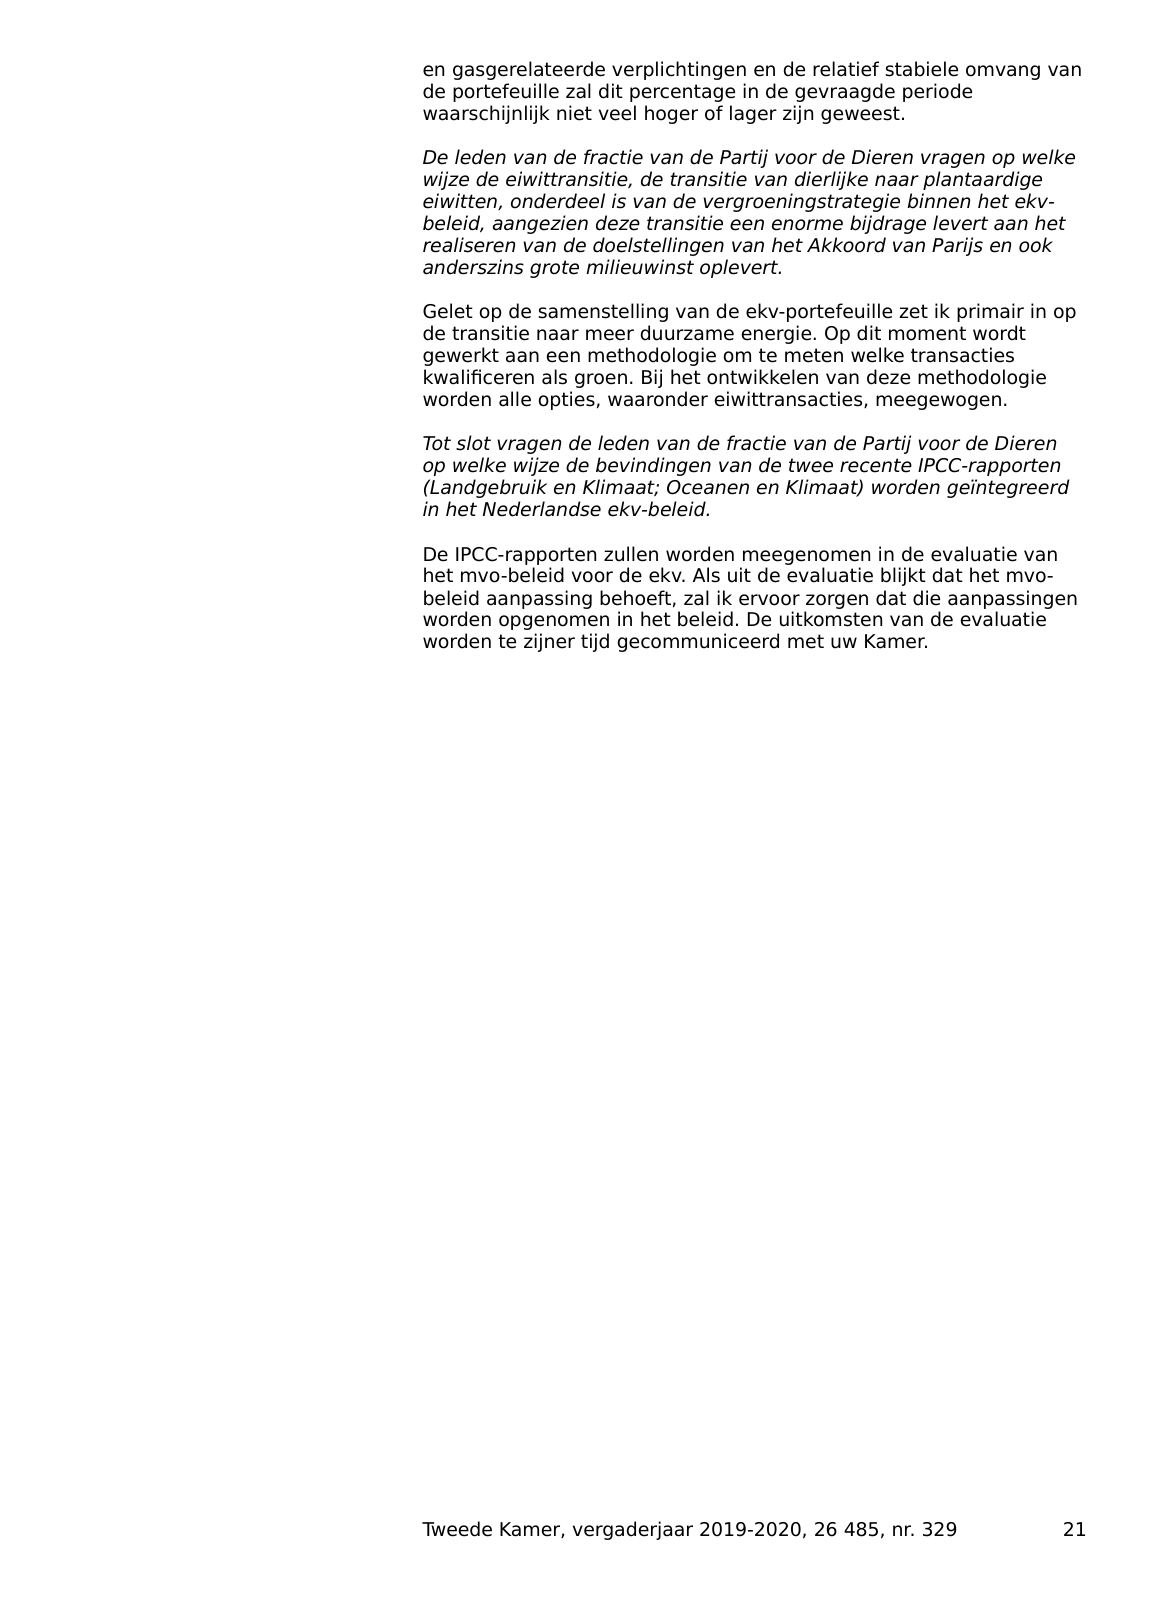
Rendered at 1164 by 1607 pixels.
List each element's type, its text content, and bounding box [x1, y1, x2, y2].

text De leden van de fractie van de Partij voor de Dieren vragen op welke wijze de eiwittransitie, de transitie van dierlijke naar plantaardige eiwitten, onderdeel is van de vergroeningstrategie binnen het ekv-beleid, aangezien deze transitie een enorme bijdrage levert aan het realiseren van de doelstellingen van het Akkoord van Parijs en ook anderszins grote milieuwinst oplevert. [422, 147, 1087, 279]
text en gasgerelateerde verplichtingen en de relatief stabiele omvang van de portefeuille zal dit percentage in de gevraagde periode waarschijnlijk niet veel hoger of lager zijn geweest. [422, 59, 1087, 125]
text De IPCC-rapporten zullen worden meegenomen in de evaluatie van het mvo-beleid voor de ekv. Als uit de evaluatie blijkt dat het mvo-beleid aanpassing behoeft, zal ik ervoor zorgen dat die aanpassingen worden opgenomen in het beleid. De uitkomsten van de evaluatie worden te zijner tijd gecommuniceerd met uw Kamer. [422, 543, 1087, 653]
text Gelet op de samenstelling van de ekv-portefeuille zet ik primair in op de transitie naar meer duurzame energie. Op dit moment wordt gewerkt aan een methodologie om te meten welke transacties kwalificeren als groen. Bij het ontwikkelen van deze methodologie worden alle opties, waaronder eiwittransacties, meegewogen. [422, 301, 1087, 411]
text Tot slot vragen de leden van de fractie van de Partij voor de Dieren op welke wijze de bevindingen van de twee recente IPCC-rapporten (Landgebruik en Klimaat; Oceanen en Klimaat) worden geïntegreerd in het Nederlandse ekv-beleid. [422, 433, 1087, 521]
